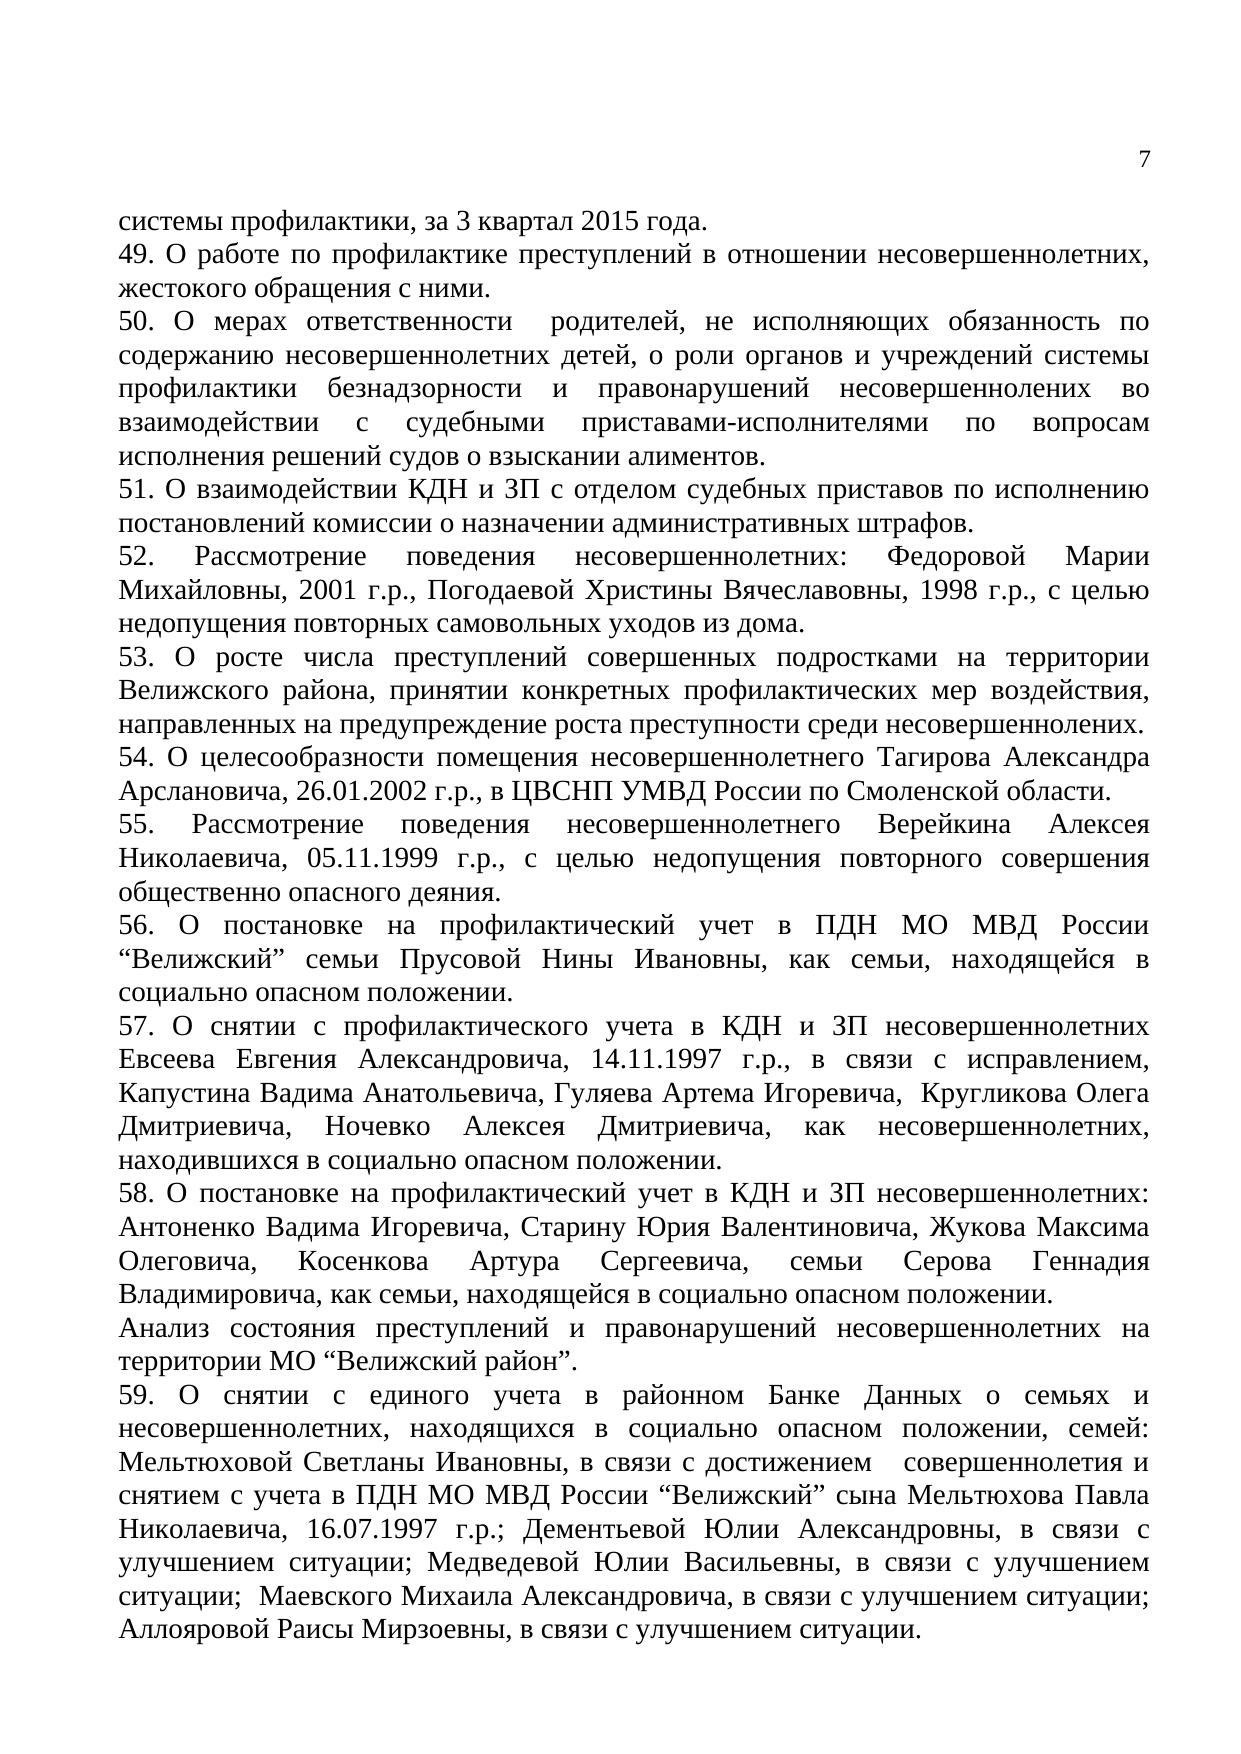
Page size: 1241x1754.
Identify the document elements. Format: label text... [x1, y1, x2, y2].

text 55. Рассмотрение поведения несовершеннолетнего Верейкина Алексея Николаевича, 05.11.1999 г.р., с целью недопущения повторного совершения общественно опасного деяния. [118, 807, 1151, 907]
text системы профилактики, за 3 квартал 2015 года. [118, 203, 1151, 236]
text 58. О постановке на профилактический учет в КДН и ЗП несовершеннолетних: Антоненко Вадима Игоревича, Старину Юрия Валентиновича, Жукова Максима Олеговича, Косенкова Артура Сергеевича, семьи Серова Геннадия Владимировича, как семьи, находящейся в социально опасном положении. [118, 1176, 1151, 1310]
text 50. О мерах ответственности родителей, не исполняющих обязанность по содержанию несовершеннолетних детей, о роли органов и учреждений системы профилактики безнадзорности и правонарушений несовершеннолених во взаимодействии с судебными приставами-исполнителями по вопросам исполнения решений судов о взыскании алиментов. [118, 303, 1151, 471]
text 51. О взаимодействии КДН и ЗП с отделом судебных приставов по исполнению постановлений комиссии о назначении административных штрафов. [118, 471, 1151, 538]
text 56. О постановке на профилактический учет в ПДН МО МВД России “Велижский” семьи Прусовой Нины Ивановны, как семьи, находящейся в социально опасном положении. [118, 907, 1151, 1008]
text Анализ состояния преступлений и правонарушений несовершеннолетних на территории МО “Велижский район”. [118, 1310, 1151, 1377]
text 57. О снятии с профилактического учета в КДН и ЗП несовершеннолетних Евсеева Евгения Александровича, 14.11.1997 г.р., в связи с исправлением, Капустина Вадима Анатольевича, Гуляева Артема Игоревича, Кругликова Олега Дмитриевича, Ночевко Алексея Дмитриевича, как несовершеннолетних, находившихся в социально опасном положении. [118, 1008, 1151, 1176]
text 59. О снятии с единого учета в районном Банке Данных о семьях и несовершеннолетних, находящихся в социально опасном положении, семей: Мельтюховой Светланы Ивановны, в связи с достижением совершеннолетия и снятием с учета в ПДН МО МВД России “Велижский” сына Мельтюхова Павла Николаевича, 16.07.1997 г.р.; Дементьевой Юлии Александровны, в связи с улучшением ситуации; Медведевой Юлии Васильевны, в связи с улучшением ситуации; Маевского Михаила Александровича, в связи с улучшением ситуации; Аллояровой Раисы Мирзоевны, в связи с улучшением ситуации. [118, 1377, 1151, 1645]
text 54. О целесообразности помещения несовершеннолетнего Тагирова Александра Арслановича, 26.01.2002 г.р., в ЦВСНП УМВД России по Смоленской области. [118, 739, 1151, 807]
text 49. О работе по профилактике преступлений в отношении несовершеннолетних, жестокого обращения с ними. [118, 236, 1151, 303]
text 53. О росте числа преступлений совершенных подростками на территории Велижского района, принятии конкретных профилактических мер воздействия, направленных на предупреждение роста преступности среди несовершеннолених. [118, 639, 1151, 739]
text 52. Рассмотрение поведения несовершеннолетних: Федоровой Марии Михайловны, 2001 г.р., Погодаевой Христины Вячеславовны, 1998 г.р., с целью недопущения повторных самовольных уходов из дома. [118, 538, 1151, 639]
